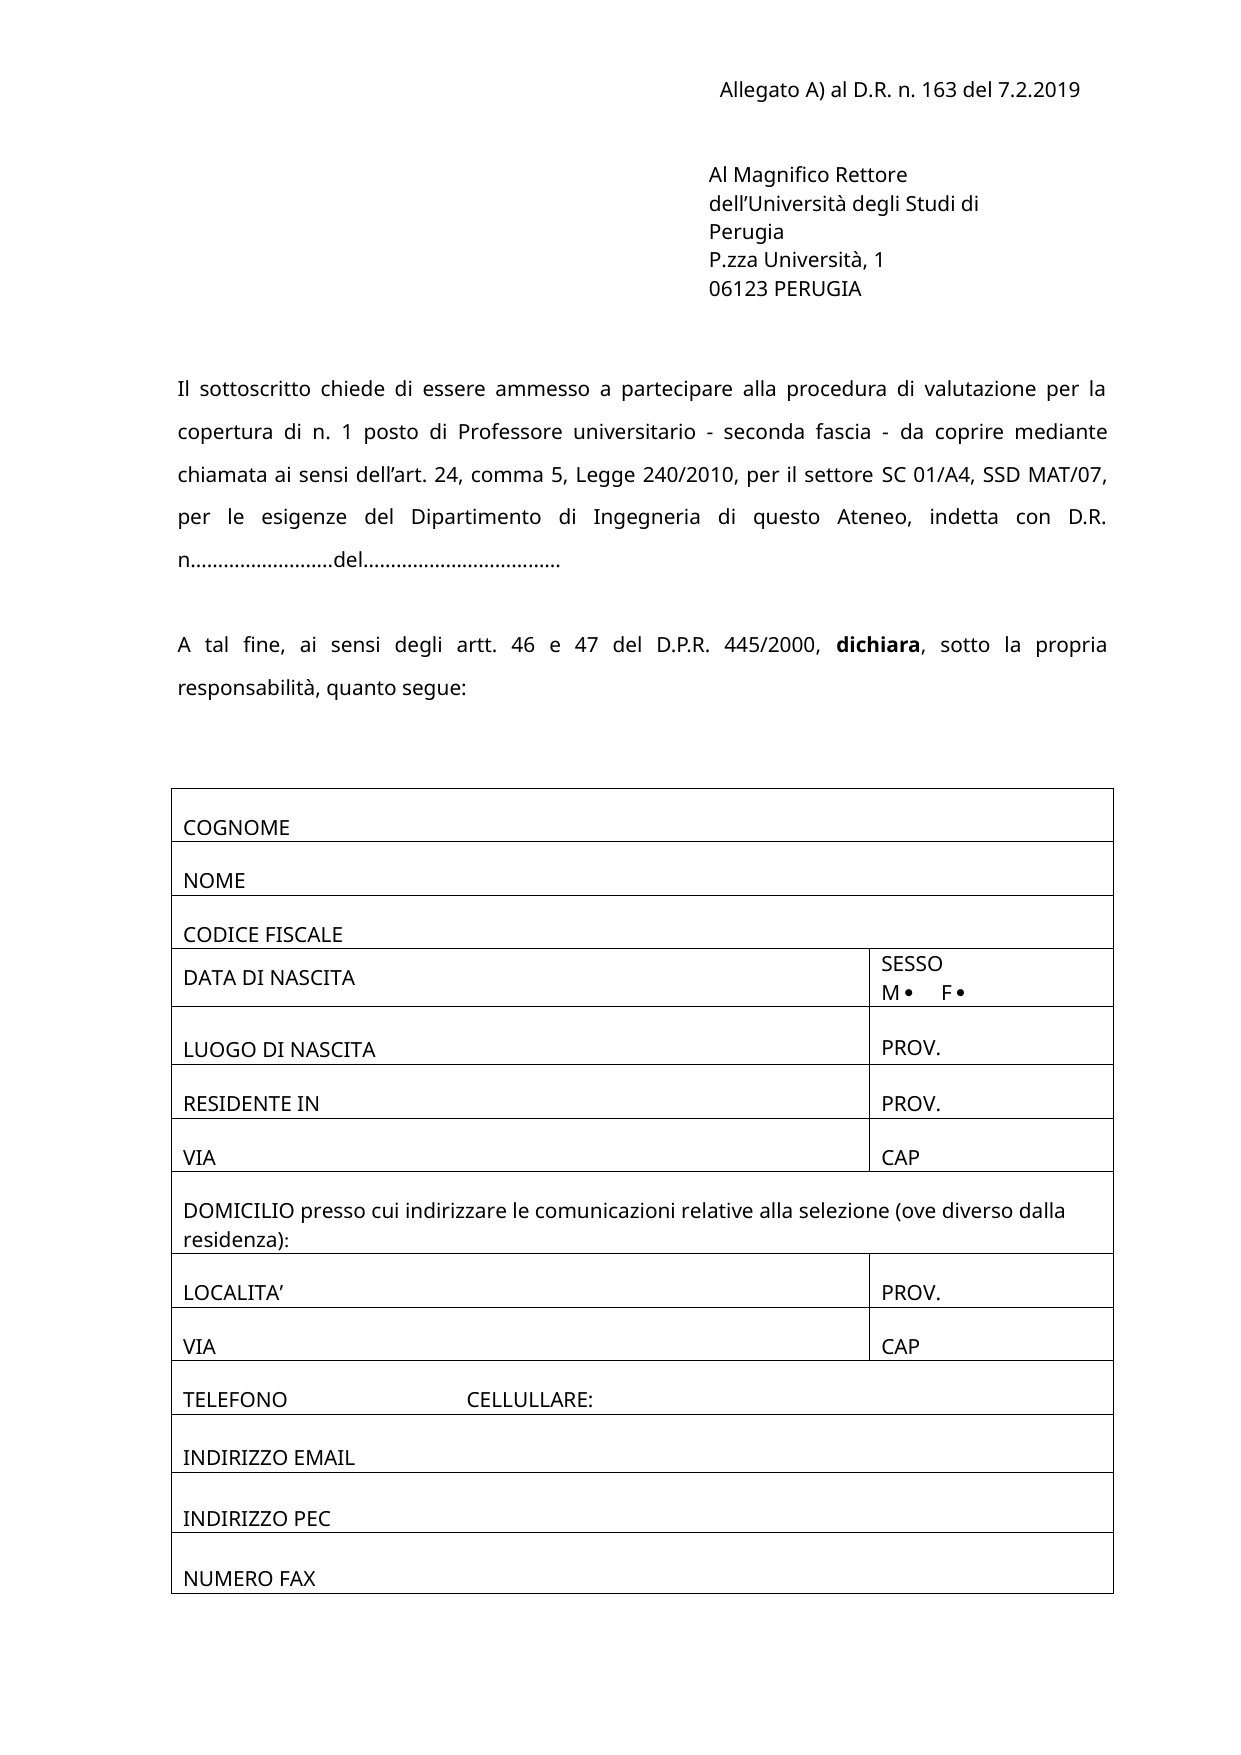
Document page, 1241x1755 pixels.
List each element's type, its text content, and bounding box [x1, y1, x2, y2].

table_cell LOCALITA’ [172, 1254, 869, 1307]
table_cell INDIRIZZO PEC [172, 1473, 1113, 1532]
table_cell VIA [172, 1119, 869, 1171]
text 06123 PERUGIA [177, 274, 1049, 302]
table_cell LUOGO DI NASCITA [172, 1007, 869, 1064]
text Perugia [177, 217, 1049, 246]
table_cell PROV. [870, 1065, 1113, 1118]
table_cell DOMICILIO presso cui indirizzare le comunicazioni relative alla selezione (ove diverso dalla residenza): [172, 1172, 1113, 1253]
table_cell VIA [172, 1308, 869, 1360]
table_cell SESSO M  F  [870, 949, 1113, 1006]
table_cell NUMERO FAX [172, 1533, 1113, 1592]
table_header COGNOME [172, 789, 1113, 841]
table_cell TELEFONO CELLULLARE: [172, 1361, 1113, 1414]
table_cell PROV. [870, 1007, 1113, 1064]
text A tal fine, ai sensi degli artt. 46 e 47 del D.P.R. 445/2000, dichiara, sotto la propria responsabilità, quanto segue: [177, 630, 1107, 701]
text Il sottoscritto chiede di essere ammesso a partecipare alla procedura di valutazione per la copertura di n. 1 posto di Professore universitario - seconda fascia - da coprire mediante chiamata ai sensi dell’art. 24, comma 5, Legge 240/2010, per il settore SC 01/A4, SSD MAT/07, per le esigenze del Dipartimento di Ingegneria di questo Ateneo, indetta con D.R. n……………………..del……………………………... [177, 374, 1107, 573]
table_cell CODICE FISCALE [172, 896, 1113, 948]
text P.zza Università, 1 [177, 246, 1049, 274]
table_cell CAP [870, 1119, 1113, 1171]
table_cell CAP [870, 1308, 1113, 1360]
text dell’Università degli Studi di [177, 189, 1049, 217]
table_cell NOME [172, 842, 1113, 895]
table_cell INDIRIZZO EMAIL [172, 1415, 1113, 1472]
text Al Magnifico Rettore [177, 160, 1049, 189]
table_cell RESIDENTE IN [172, 1065, 869, 1118]
table_cell PROV. [870, 1254, 1113, 1307]
table_cell DATA DI NASCITA [172, 949, 869, 1006]
